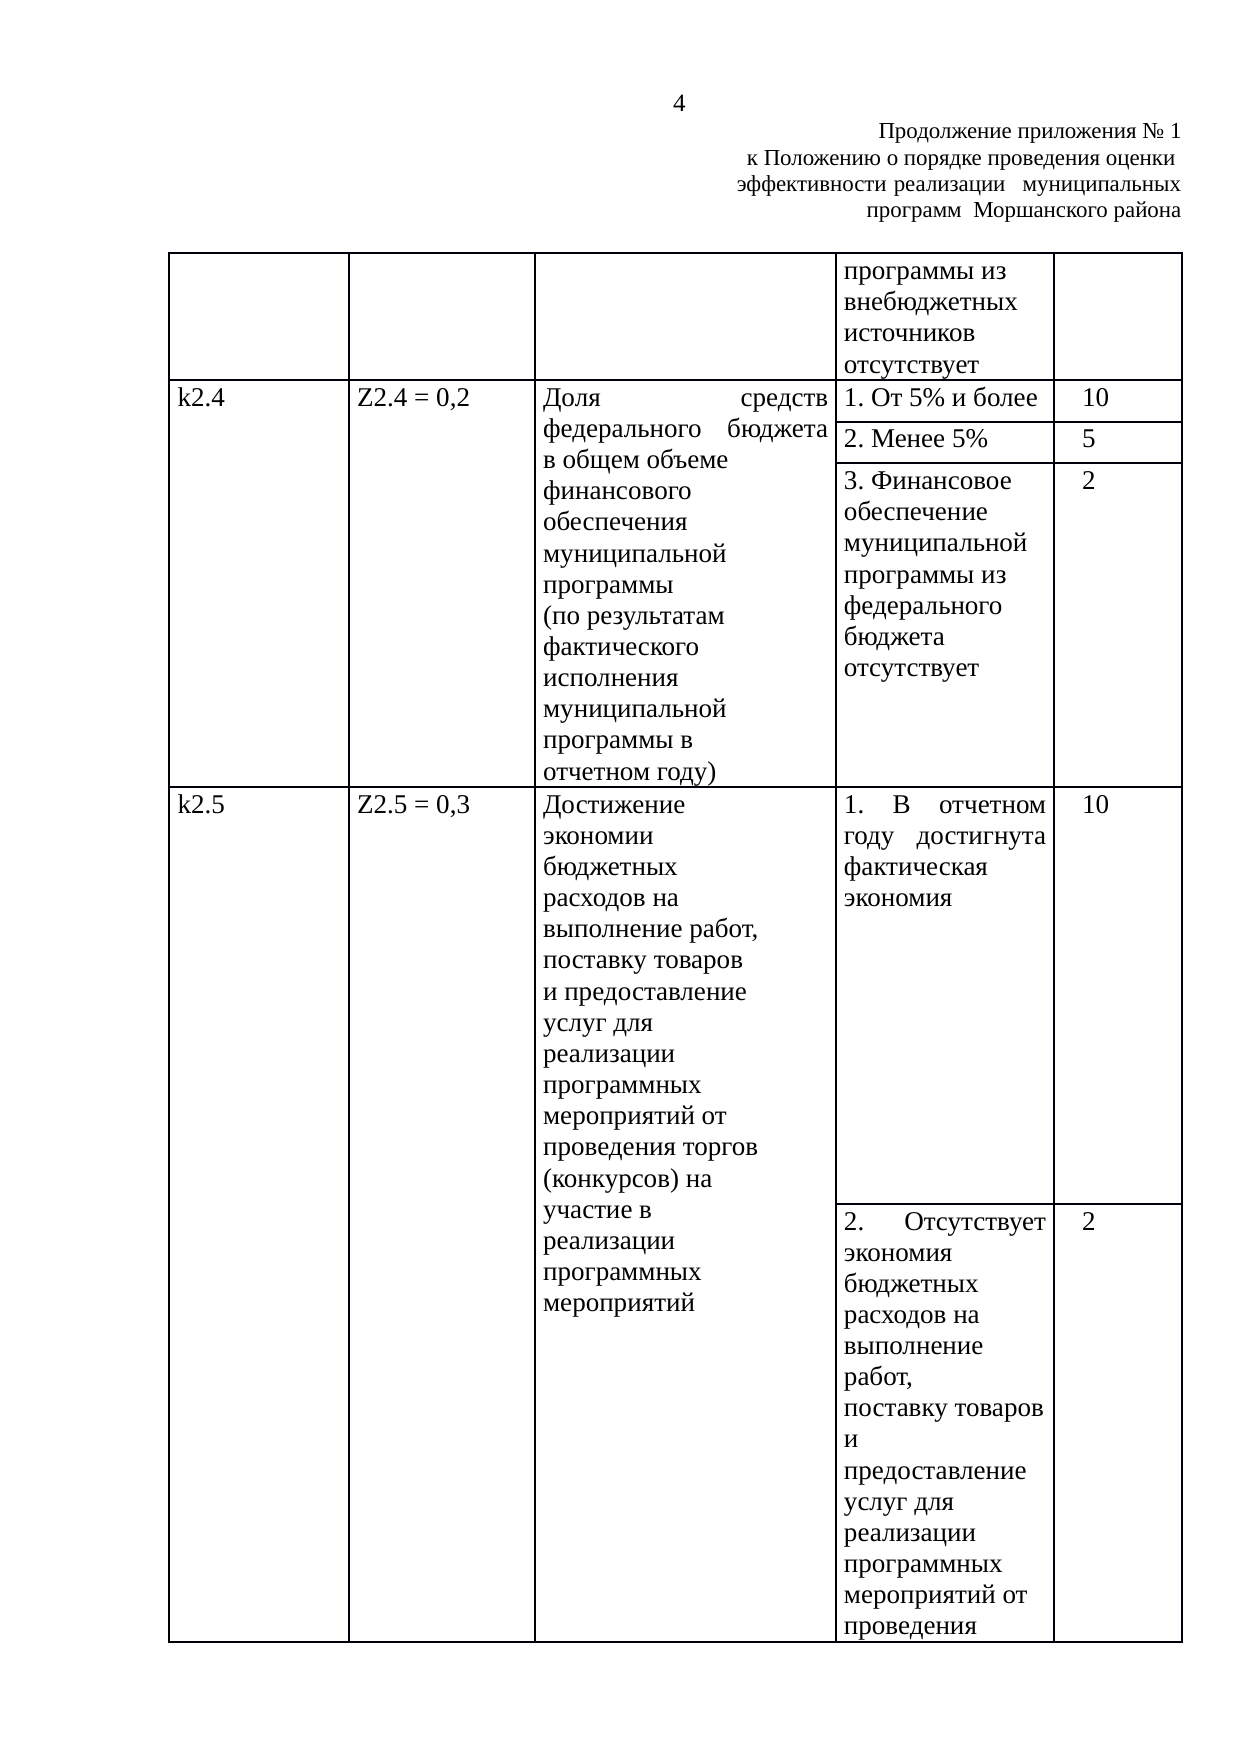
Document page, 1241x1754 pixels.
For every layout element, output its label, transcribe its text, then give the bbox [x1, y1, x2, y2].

table_cell k2.4 [170, 381, 348, 786]
table_cell 10 [1055, 788, 1181, 1202]
table_cell 5 [1055, 423, 1181, 462]
table_cell Достижение экономии бюджетных расходов на выполнение работ, поставку товаров и предоставление услуг для реализации программных мероприятий от проведения торгов (конкурсов) на участие в реализации программных мероприятий [536, 788, 835, 1641]
table_cell 2. Менее 5% [837, 423, 1053, 462]
table_cell Доля средств федерального бюджета в общем объеме финансового обеспечения муниципальной программы (по результатам фактического исполнения муниципальной программы в отчетном году) [536, 381, 835, 786]
table_cell 1. От 5% и более [837, 381, 1053, 421]
table_cell k2.5 [170, 788, 348, 1641]
table_cell 10 [1055, 381, 1181, 421]
table_cell программы из внебюджетных источников отсутствует [837, 254, 1053, 379]
table_cell Z2.4 = 0,2 [350, 381, 534, 786]
table_cell Z2.5 = 0,3 [350, 788, 534, 1641]
table_cell 1. В отчетном году достигнута фактическая экономия [837, 788, 1053, 1202]
table_cell [1055, 254, 1181, 379]
table_cell [350, 254, 534, 379]
table_cell 3. Финансовое обеспечение муниципальной программы из федерального бюджета отсутствует [837, 464, 1053, 786]
table_cell [536, 254, 835, 379]
table_cell [170, 254, 348, 379]
table_cell 2 [1055, 464, 1181, 786]
table_cell 2. Отсутствует экономия бюджетных расходов на выполнение работ, поставку товаров и предоставление услуг для реализации программных мероприятий от проведения [837, 1205, 1053, 1641]
table_cell 2 [1055, 1205, 1181, 1641]
